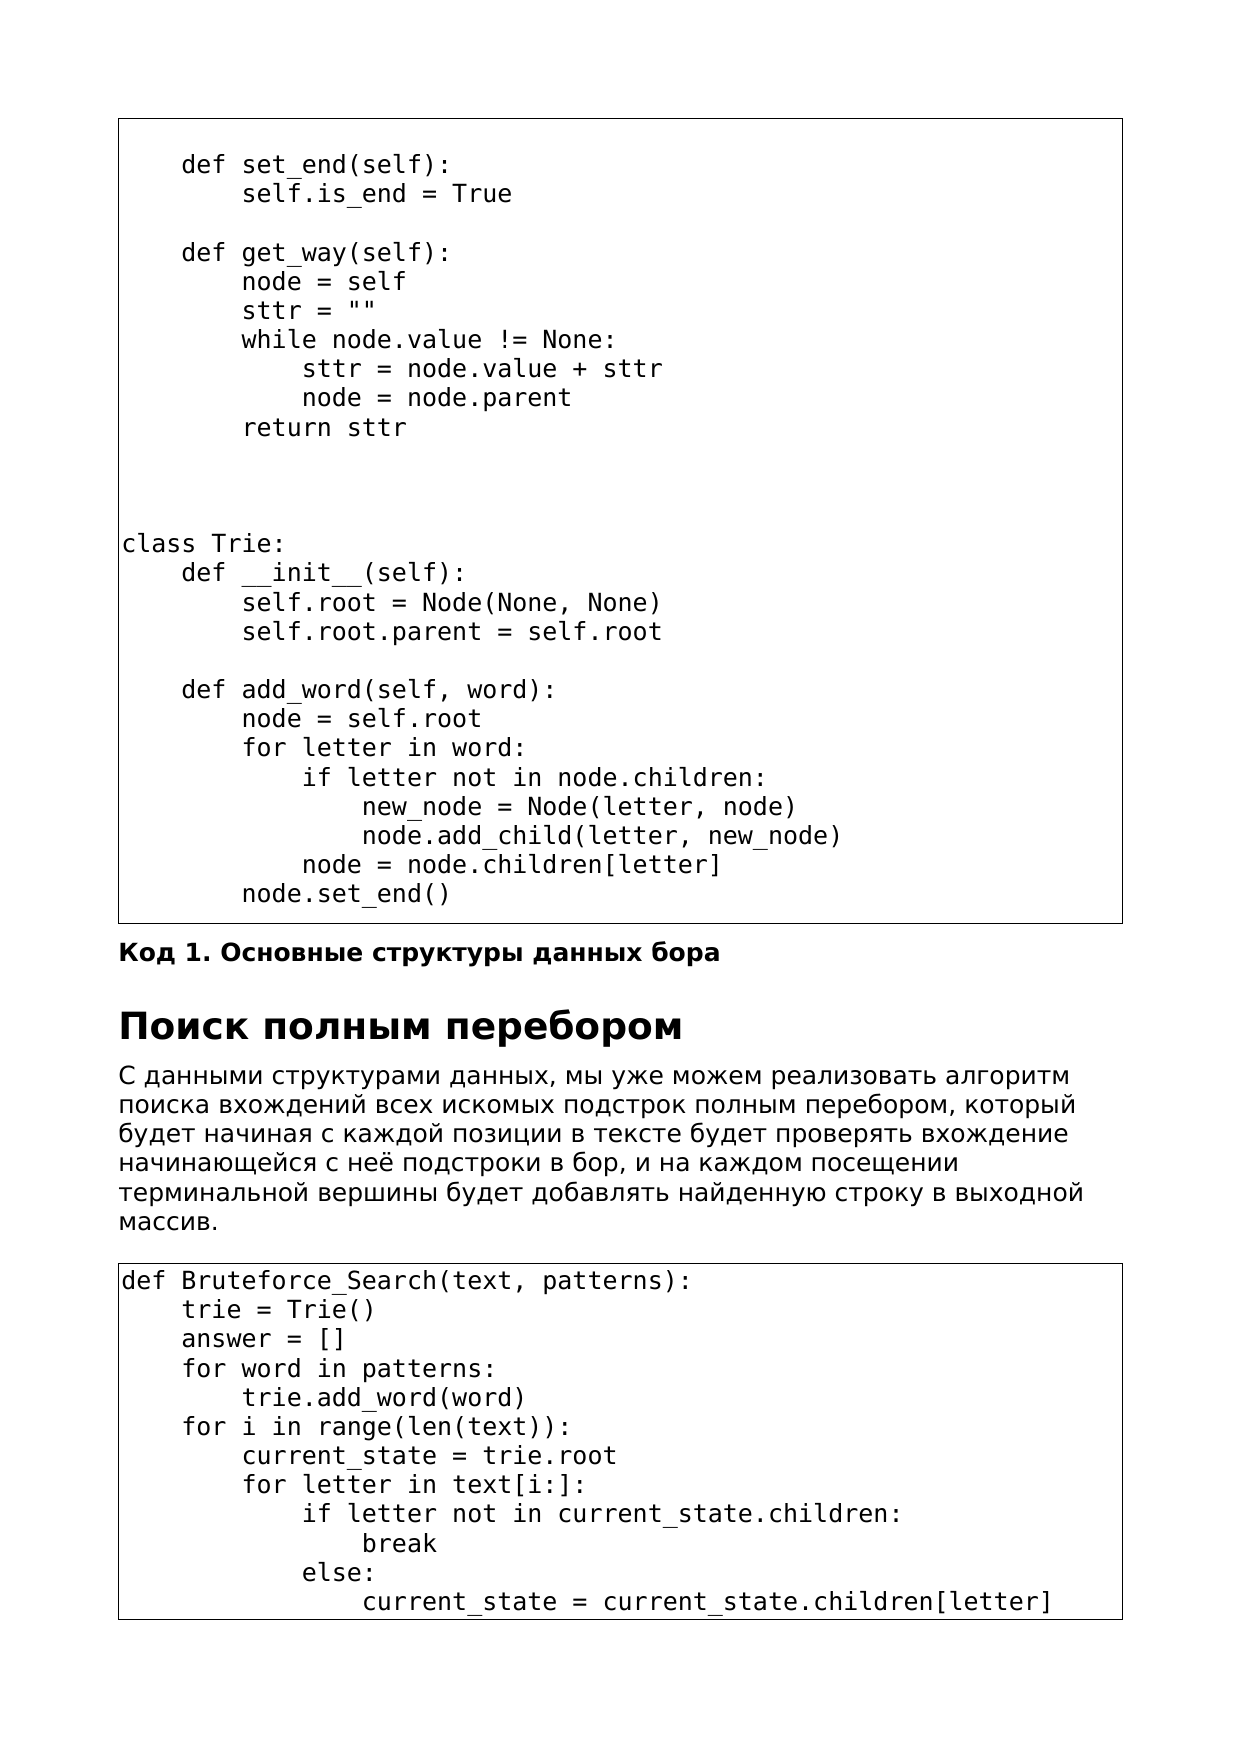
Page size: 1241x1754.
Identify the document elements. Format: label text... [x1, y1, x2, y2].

table_header def set_end(self): self.is_end = True def get_way(self): node = self sttr = "" while node.value != None: sttr = node.value + sttr node = node.parent return sttr class Trie: def __init__(self): self.root = Node(None, None) self.root.parent = self.root def add_word(self, word): node = self.root for letter in word: if letter not in node.children: new_node = Node(letter, node) node.add_child(letter, new_node) node = node.children[letter] node.set_end() [119, 119, 1122, 923]
text Код 1. Основные структуры данных бора [118, 938, 1122, 967]
text С данными структурами данных, мы уже можем реализовать алгоритм поиска вхождений всех искомых подстрок полным перебором, который будет начиная с каждой позиции в тексте будет проверять вхождение начинающейся с неё подстроки в бор, и на каждом посещении терминальной вершины будет добавлять найденную строку в выходной массив. [118, 1061, 1122, 1236]
table_header def Bruteforce_Search(text, patterns): trie = Trie() answer = [] for word in patterns: trie.add_word(word) for i in range(len(text)): current_state = trie.root for letter in text[i:]: if letter not in current_state.children: break else: current_state = current_state.children[letter] [119, 1264, 1122, 1619]
subtitle Поиск полным перебором [118, 1005, 1122, 1048]
